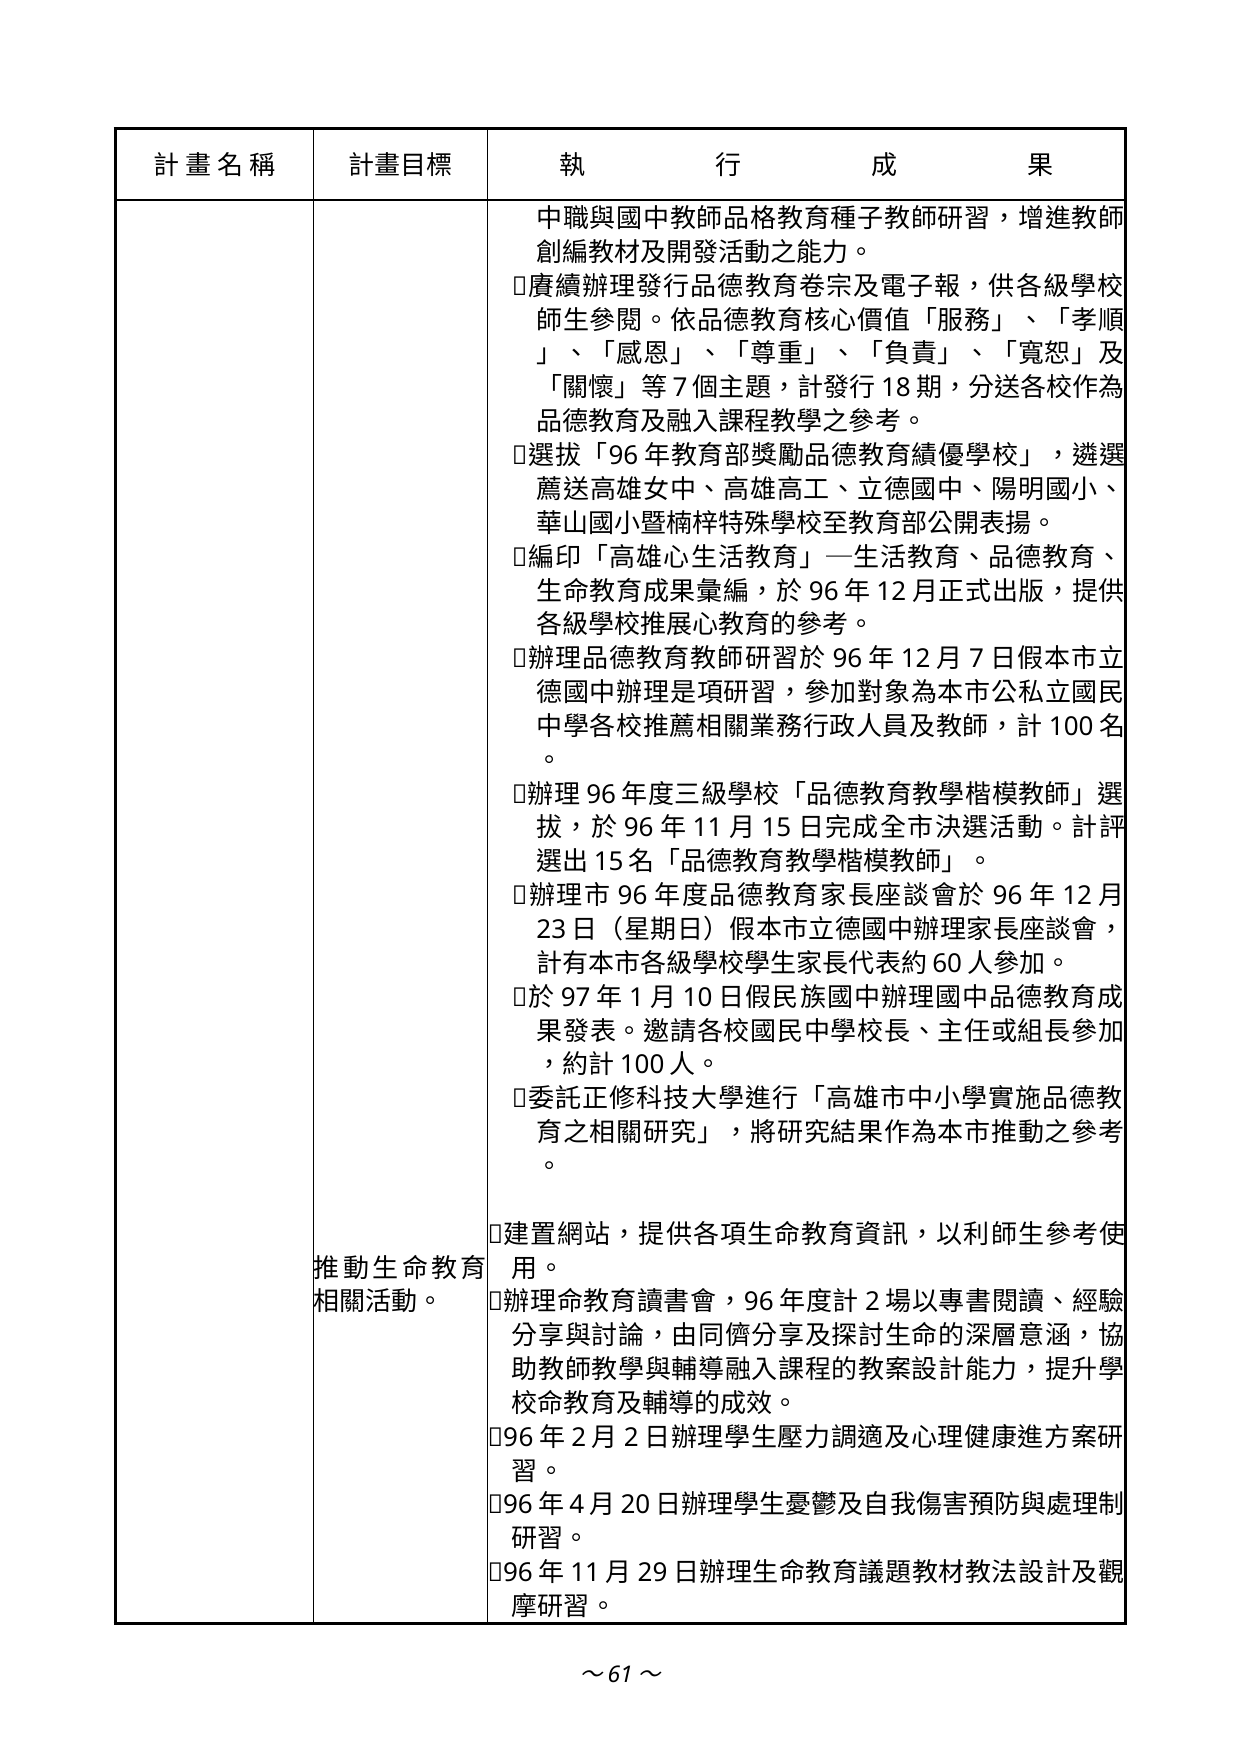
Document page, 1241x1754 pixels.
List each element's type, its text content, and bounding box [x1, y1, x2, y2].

table_header 計畫目標 [314, 130, 487, 199]
table_header 計 畫 名 稱 [117, 130, 313, 199]
table_cell [117, 201, 313, 1622]
table_cell 中職與國中教師品格教育種子教師研習，增進教師創編教材及開發活動之能力。 賡續辦理發行品德教育卷宗及電子報，供各級學校師生參閱。依品德教育核心價值「服務」、「孝順」、「感恩」、「尊重」、「負責」、「寬恕」及「關懷」等7個主題，計發行18期，分送各校作為品德教育及融入課程教學之參考。 選拔「96年教育部獎勵品德教育績優學校」，遴選薦送高雄女中、高雄高工、立德國中、陽明國小、華山國小暨楠梓特殊學校至教育部公開表揚。 編印「高雄心生活教育」─生活教育、品德教育、生命教育成果彙編，於96年12月正式出版，提供各級學校推展心教育的參考。 辦理品德教育教師研習於96年12月7日假本市立德國中辦理是項研習，參加對象為本市公私立國民中學各校推薦相關業務行政人員及教師，計100名。 辦理96年度三級學校「品德教育教學楷模教師」選拔，於96年11月15日完成全市決選活動。計評選出15名「品德教育教學楷模教師」。 辦理市96年度品德教育家長座談會於96年12月23日（星期日）假本市立德國中辦理家長座談會，計有本市各級學校學生家長代表約60人參加。 於97年1月10日假民族國中辦理國中品德教育成果發表。邀請各校國民中學校長、主任或組長參加，約計100人。 委託正修科技大學進行「高雄市中小學實施品德教育之相關研究」，將研究結果作為本市推動之參考。 建置網站，提供各項生命教育資訊，以利師生參考使用。 辦理命教育讀書會，96年度計2場以專書閱讀、經驗分享與討論，由同儕分享及探討生命的深層意涵，協助教師教學與輔導融入課程的教案設計能力，提升學校命教育及輔導的成效。 96年2月2日辦理學生壓力調適及心理健康進方案研習。 96年4月20日辦理學生憂鬱及自我傷害預防與處理制研習。 96年11月29日辦理生命教育議題教材教法設計及觀摩研習。 [488, 201, 1124, 1622]
table_header 執 行 成 果 [488, 130, 1124, 199]
table_cell 推動生命教育相關活動。 [314, 201, 487, 1622]
